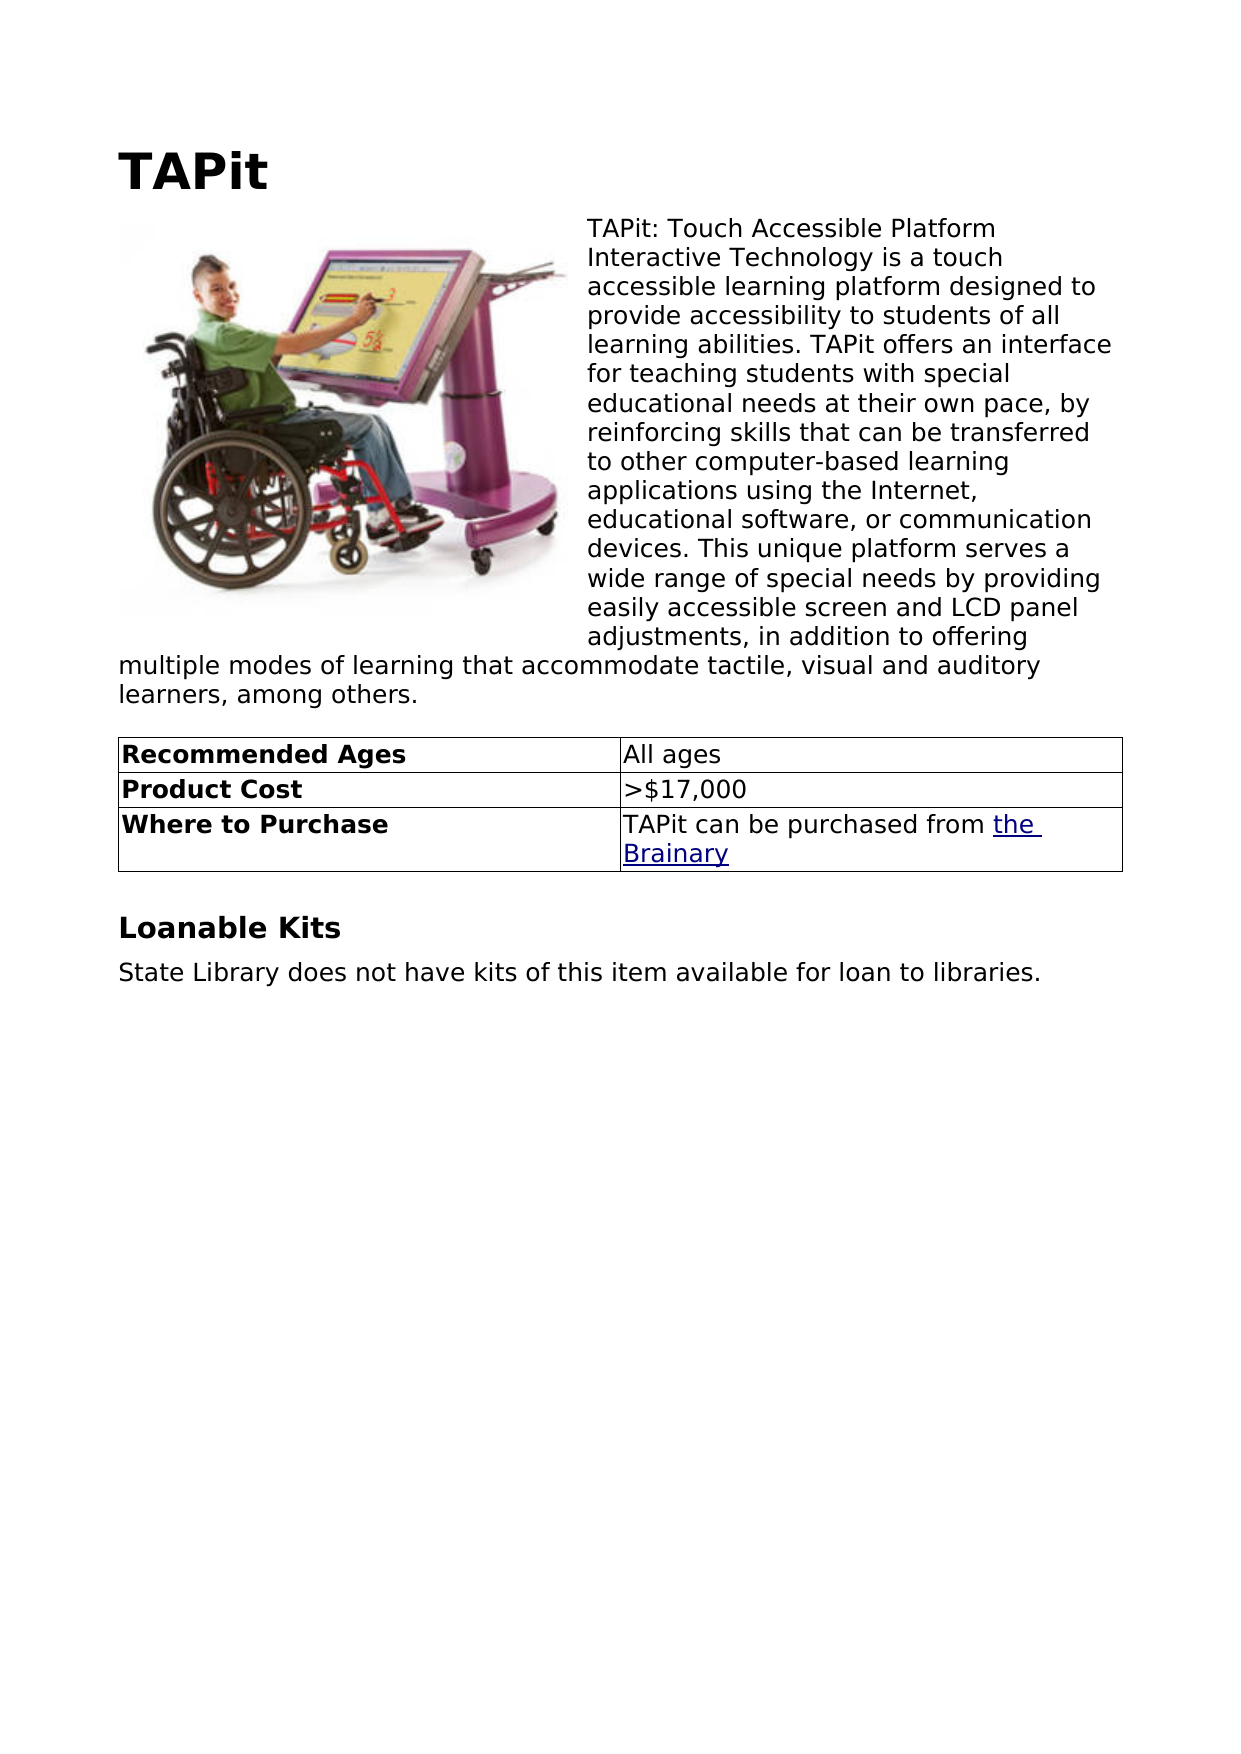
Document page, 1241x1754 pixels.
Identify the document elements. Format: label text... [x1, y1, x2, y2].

subtitle TAPit [118, 143, 1122, 201]
table_header All ages [621, 738, 1122, 772]
table_header Recommended Ages [119, 738, 620, 772]
table_cell TAPit can be purchased from the Brainary [621, 808, 1122, 871]
table_cell Where to Purchase [119, 808, 620, 871]
table_cell Product Cost [119, 773, 620, 807]
table_cell >$17,000 [621, 773, 1122, 807]
text State Library does not have kits of this item available for loan to libraries. [118, 958, 1122, 987]
picture [118, 213, 587, 625]
subtitle Loanable Kits [118, 911, 1122, 945]
text TAPit: Touch Accessible Platform Interactive Technology is a touch accessible learning platform designed to provide accessibility to students of all learning abilities. TAPit offers an interface for teaching students with special educational needs at their own pace, by reinforcing skills that can be transferred to other computer-based learning applications using the Internet, educational software, or communication devices. This unique platform serves a wide range of special needs by providing easily accessible screen and LCD panel adjustments, in addition to offering multiple modes of learning that accommodate tactile, visual and auditory learners, among others. [118, 214, 1122, 710]
